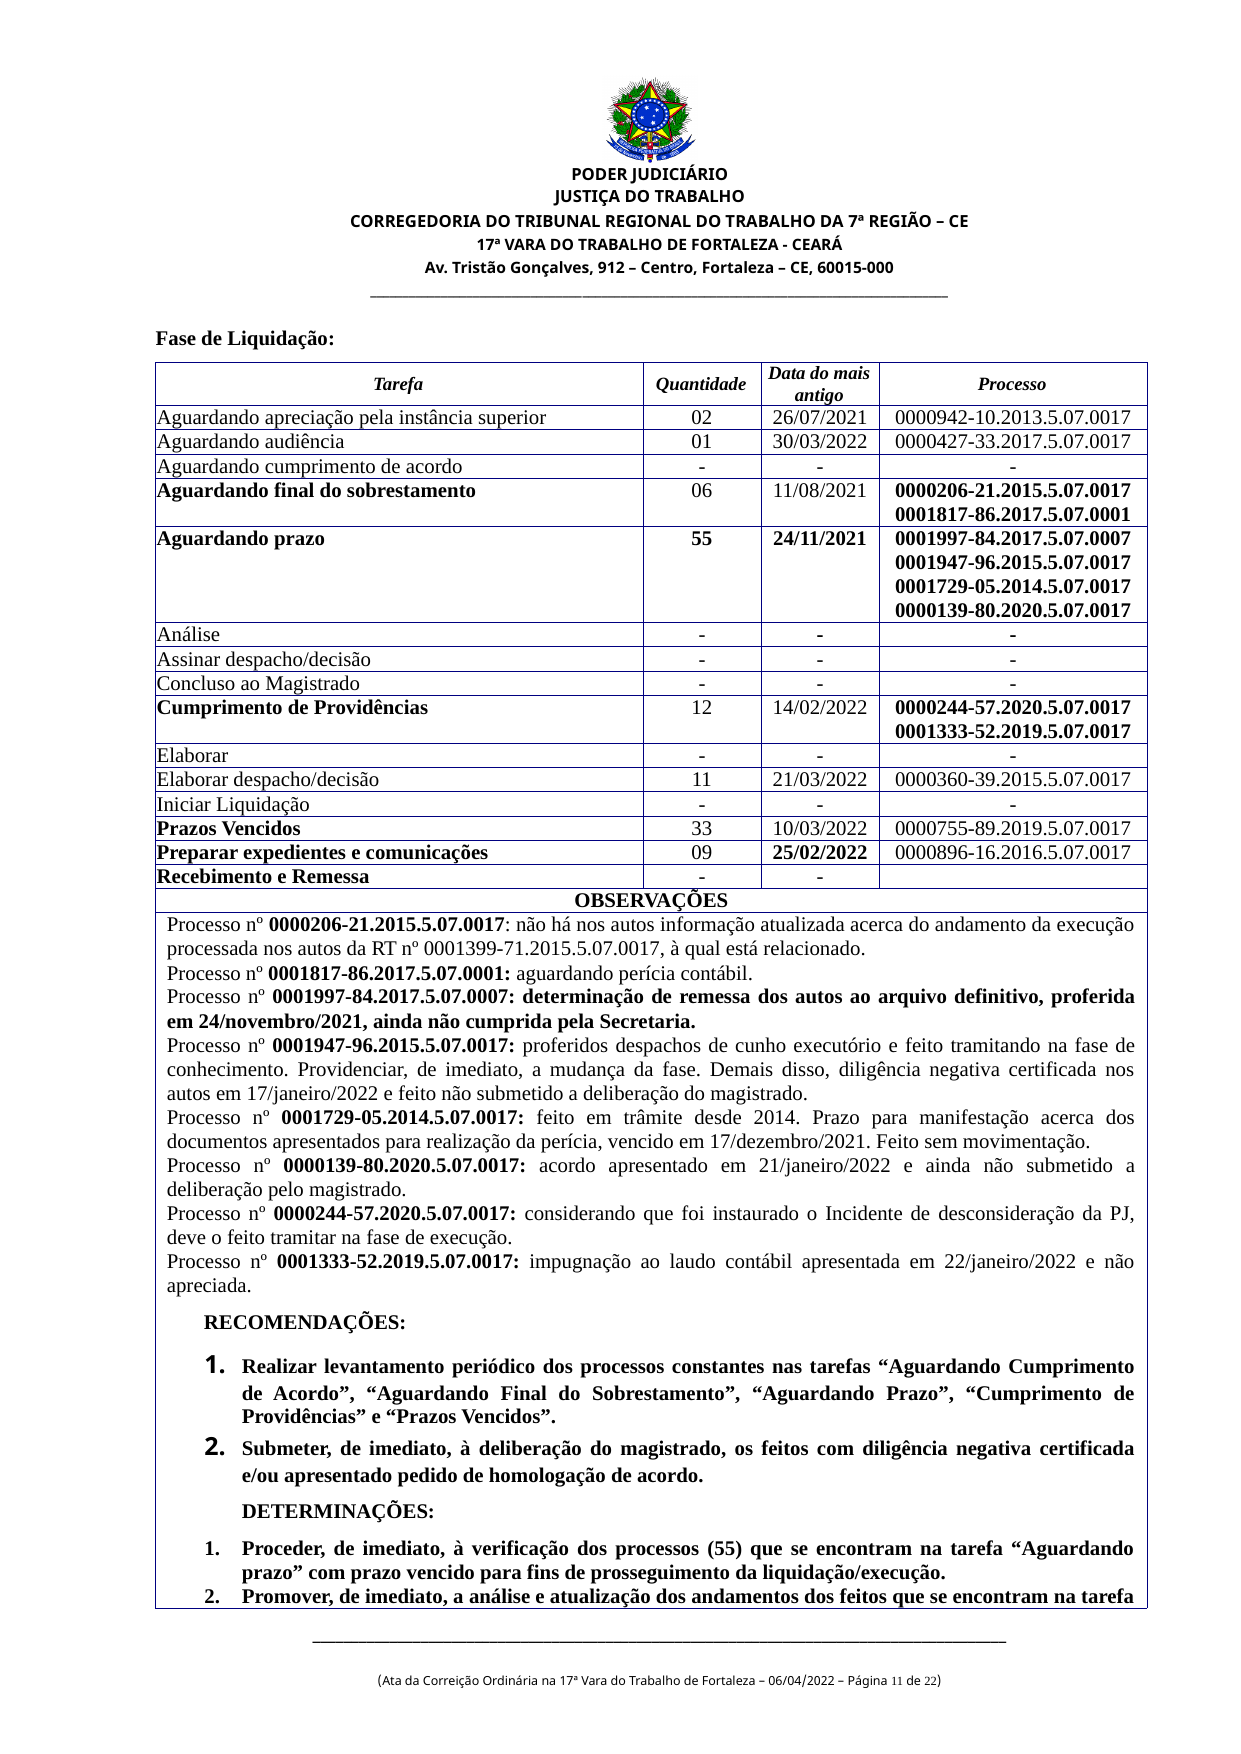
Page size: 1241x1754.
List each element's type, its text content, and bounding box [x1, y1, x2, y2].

table_cell 55 [644, 527, 761, 622]
table_cell 11/08/2021 [762, 479, 879, 526]
table_cell - [880, 792, 1147, 816]
table_cell 33 [644, 817, 761, 840]
table_cell Análise [156, 623, 643, 646]
table_cell 12 [644, 696, 761, 743]
table_cell Aguardando audiência [156, 430, 643, 453]
table_cell 21/03/2022 [762, 768, 879, 791]
table_cell Aguardando apreciação pela instância superior [156, 406, 643, 429]
table_cell Elaborar despacho/decisão [156, 768, 643, 791]
table_cell - [644, 455, 761, 478]
table_cell - [644, 672, 761, 695]
table_cell - [762, 865, 879, 888]
table_cell - [880, 672, 1147, 695]
table_cell 26/07/2021 [762, 406, 879, 429]
table_cell 11 [644, 768, 761, 791]
table_cell 06 [644, 479, 761, 526]
table_cell Concluso ao Magistrado [156, 672, 643, 695]
table_cell Aguardando prazo [156, 527, 643, 622]
table_cell - [644, 647, 761, 671]
table_cell - [762, 672, 879, 695]
table_cell - [644, 865, 761, 888]
table_cell Recebimento e Remessa [156, 865, 643, 888]
table_cell 10/03/2022 [762, 817, 879, 840]
table_cell 0000206-21.2015.5.07.0017 0001817-86.2017.5.07.0001 [880, 479, 1147, 526]
table_cell 01 [644, 430, 761, 453]
table_cell - [762, 744, 879, 767]
table_cell Preparar expedientes e comunicações [156, 841, 643, 864]
table_cell - [762, 647, 879, 671]
table_header Tarefa [156, 363, 643, 405]
table_cell 0000896-16.2016.5.07.0017 [880, 841, 1147, 864]
table_cell Aguardando cumprimento de acordo [156, 455, 643, 478]
table_cell Cumprimento de Providências [156, 696, 643, 743]
table_cell Iniciar Liquidação [156, 792, 643, 816]
table_cell - [644, 744, 761, 767]
table_header Quantidade [644, 363, 761, 405]
table_cell Aguardando final do sobrestamento [156, 479, 643, 526]
text Fase de Liquidação: [155, 325, 1163, 349]
table_cell Elaborar [156, 744, 643, 767]
table_cell - [880, 455, 1147, 478]
table_cell Processo nº 0000206-21.2015.5.07.0017: não há nos autos informação atualizada acerca do andamento da execução processada nos autos da RT nº 0001399-71.2015.5.07.0017, à qual está relacionado. Processo nº 0001817-86.2017.5.07.0001: aguardando perícia contábil. Processo nº 0001997-84.2017.5.07.0007: determinação de remessa dos autos ao arquivo definitivo, proferida em 24/novembro/2021, ainda não cumprida pela Secretaria. Processo nº 0001947-96.2015.5.07.0017: proferidos despachos de cunho executório e feito tramitando na fase de conhecimento. Providenciar, de imediato, a mudança da fase. Demais disso, diligência negativa certificada nos autos em 17/janeiro/2022 e feito não submetido a deliberação do magistrado. Processo nº 0001729-05.2014.5.07.0017: feito em trâmite desde 2014. Prazo para manifestação acerca dos documentos apresentados para realização da perícia, vencido em 17/dezembro/2021. Feito sem movimentação. Processo nº 0000139-80.2020.5.07.0017: acordo apresentado em 21/janeiro/2022 e ainda não submetido a deliberação pelo magistrado. Processo nº 0000244-57.2020.5.07.0017: considerando que foi instaurado o Incidente de desconsideração da PJ, deve o feito tramitar na fase de execução. Processo nº 0001333-52.2019.5.07.0017: impugnação ao laudo contábil apresentada em 22/janeiro/2022 e não apreciada. RECOMENDAÇÕES: Realizar levantamento periódico dos processos constantes nas tarefas “Aguardando Cumprimento de Acordo”, “Aguardando Final do Sobrestamento”, “Aguardando Prazo”, “Cumprimento de Providências” e “Prazos Vencidos”. Submeter, de imediato, à deliberação do magistrado, os feitos com diligência negativa certificada e/ou apresentado pedido de homologação de acordo. DETERMINAÇÕES: Proceder, de imediato, à verificação dos processos (55) que se encontram na tarefa “Aguardando prazo” com prazo vencido para fins de prosseguimento da liquidação/execução. Promover, de imediato, a análise e atualização dos andamentos dos feitos que se encontram na tarefa “Cumprimento de Providências” para fins de posterior movimentação. Movimentar, de imediato, os processos que se encontram na tarefa "Prazos Vencidos". Proceder, de imediato, à elaboração dos expedientes dos processos constantes da tarefa “Preparar expedientes e comunicações” há mais de 30 dias. [156, 913, 1147, 1608]
table_cell 0000244-57.2020.5.07.0017 0001333-52.2019.5.07.0017 [880, 696, 1147, 743]
table_cell 30/03/2022 [762, 430, 879, 453]
table_cell - [644, 792, 761, 816]
table_cell 09 [644, 841, 761, 864]
table_cell - [644, 623, 761, 646]
table_cell - [880, 744, 1147, 767]
picture [602, 75, 698, 164]
table_cell - [762, 455, 879, 478]
table_cell OBSERVAÇÕES [156, 889, 1147, 912]
table_cell - [762, 623, 879, 646]
table_cell Prazos Vencidos [156, 817, 643, 840]
table_cell 0000942-10.2013.5.07.0017 [880, 406, 1147, 429]
table_header Processo [880, 363, 1147, 405]
table_cell - [880, 647, 1147, 671]
table_header Data do mais antigo [762, 363, 879, 405]
table_cell - [762, 792, 879, 816]
table_cell 14/02/2022 [762, 696, 879, 743]
table_cell 0000755-89.2019.5.07.0017 [880, 817, 1147, 840]
table_cell [880, 865, 1147, 888]
table_cell 24/11/2021 [762, 527, 879, 622]
table_cell 25/02/2022 [762, 841, 879, 864]
table_cell 0000360-39.2015.5.07.0017 [880, 768, 1147, 791]
table_cell 0001997-84.2017.5.07.0007 0001947-96.2015.5.07.0017 0001729-05.2014.5.07.0017 0000139-80.2020.5.07.0017 [880, 527, 1147, 622]
table_cell - [880, 623, 1147, 646]
table_cell Assinar despacho/decisão [156, 647, 643, 671]
table_cell 0000427-33.2017.5.07.0017 [880, 430, 1147, 453]
table_cell 02 [644, 406, 761, 429]
